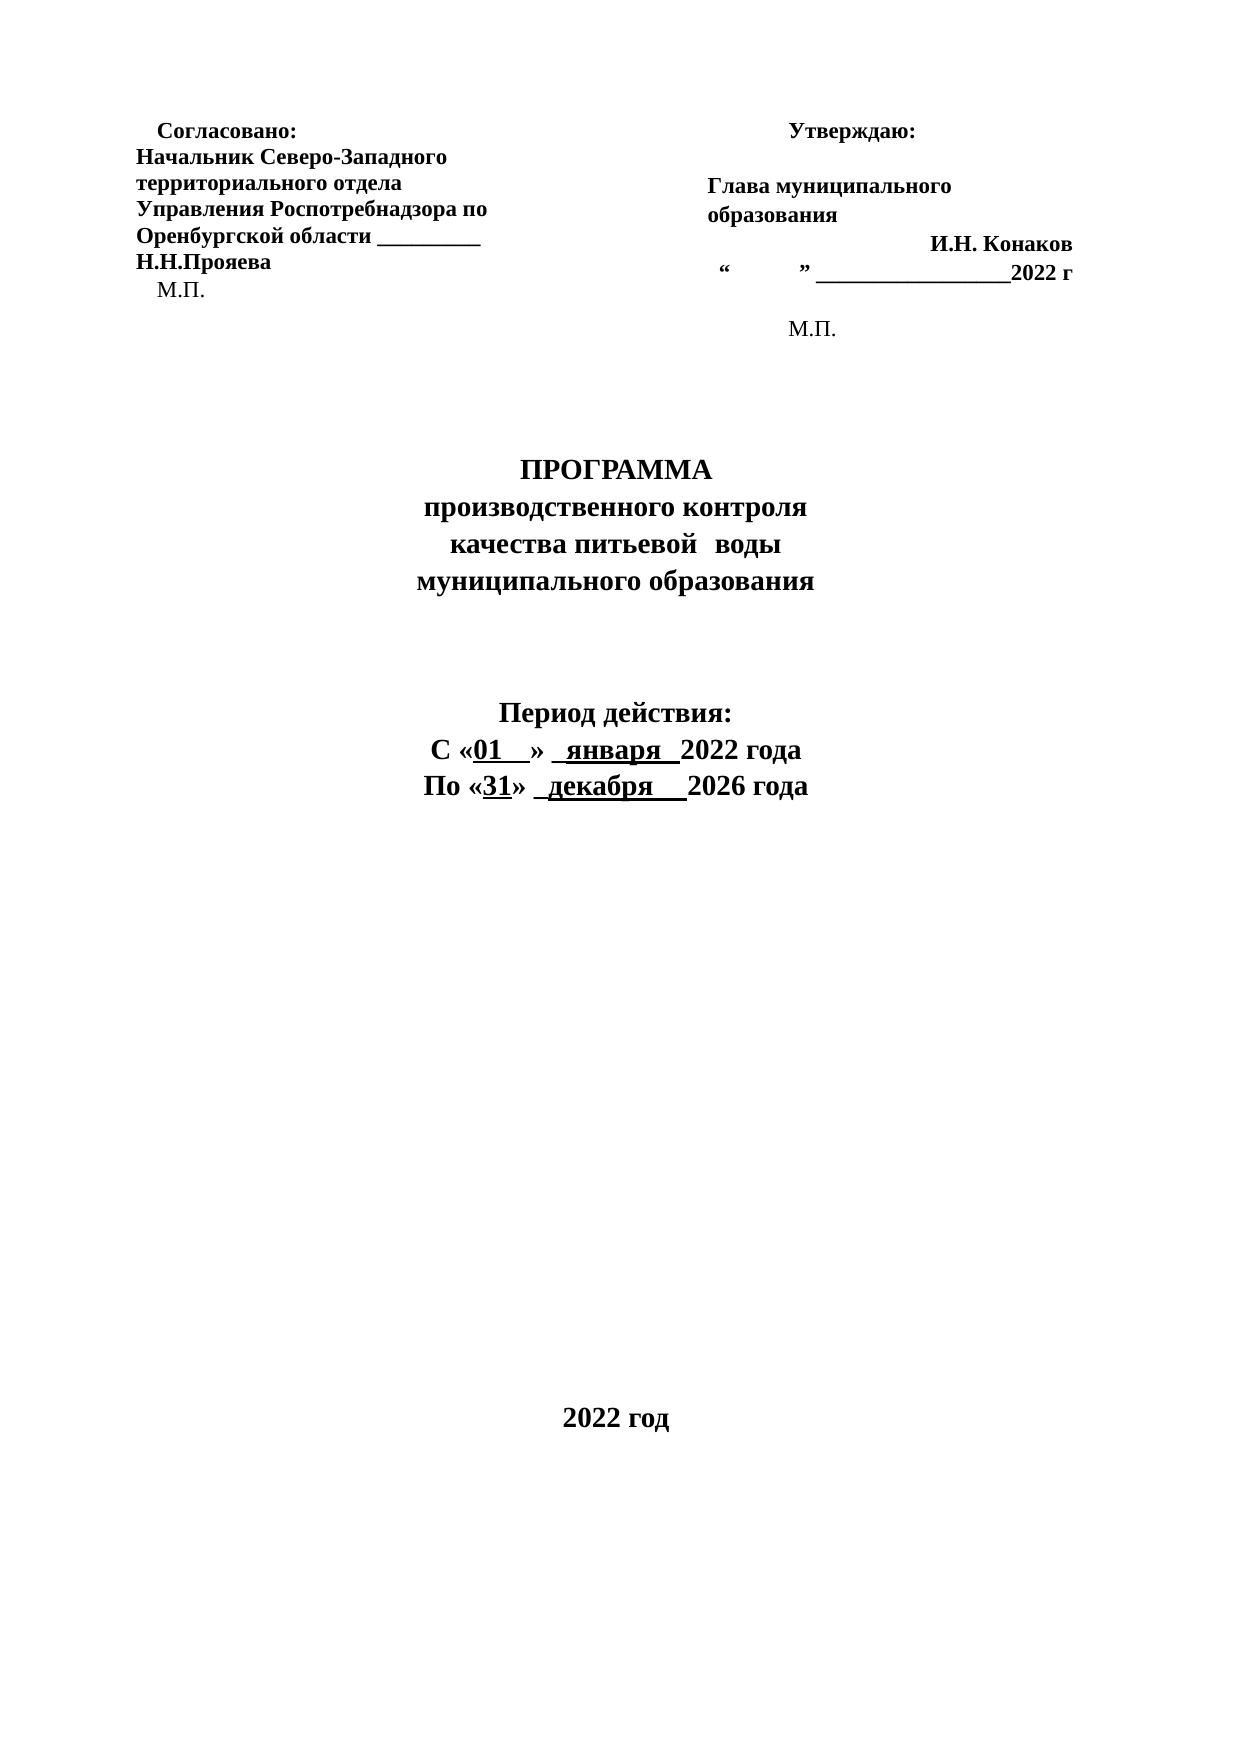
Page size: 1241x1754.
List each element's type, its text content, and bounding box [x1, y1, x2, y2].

subtitle По «31» _декабря 2026 года [118, 768, 1113, 802]
text 2022 год [362, 1400, 869, 1433]
text С «01 » _января 2022 года [118, 732, 1113, 765]
table_header Согласовано: Начальник Северо-Западного территориального отдела Управления Роспотребнадзора по Оренбургской области _________ Н.Н.Прояева М.П. [136, 118, 707, 342]
subtitle Период действия: [362, 695, 869, 729]
table_header Утверждаю: Глава муниципального образования И.Н. Конаков “ ” _________________2022 г М.П. [707, 118, 1141, 342]
subtitle ПРОГРАММА [362, 452, 869, 486]
text производственного контроля качества питьевой воды муниципального образования [362, 489, 869, 596]
